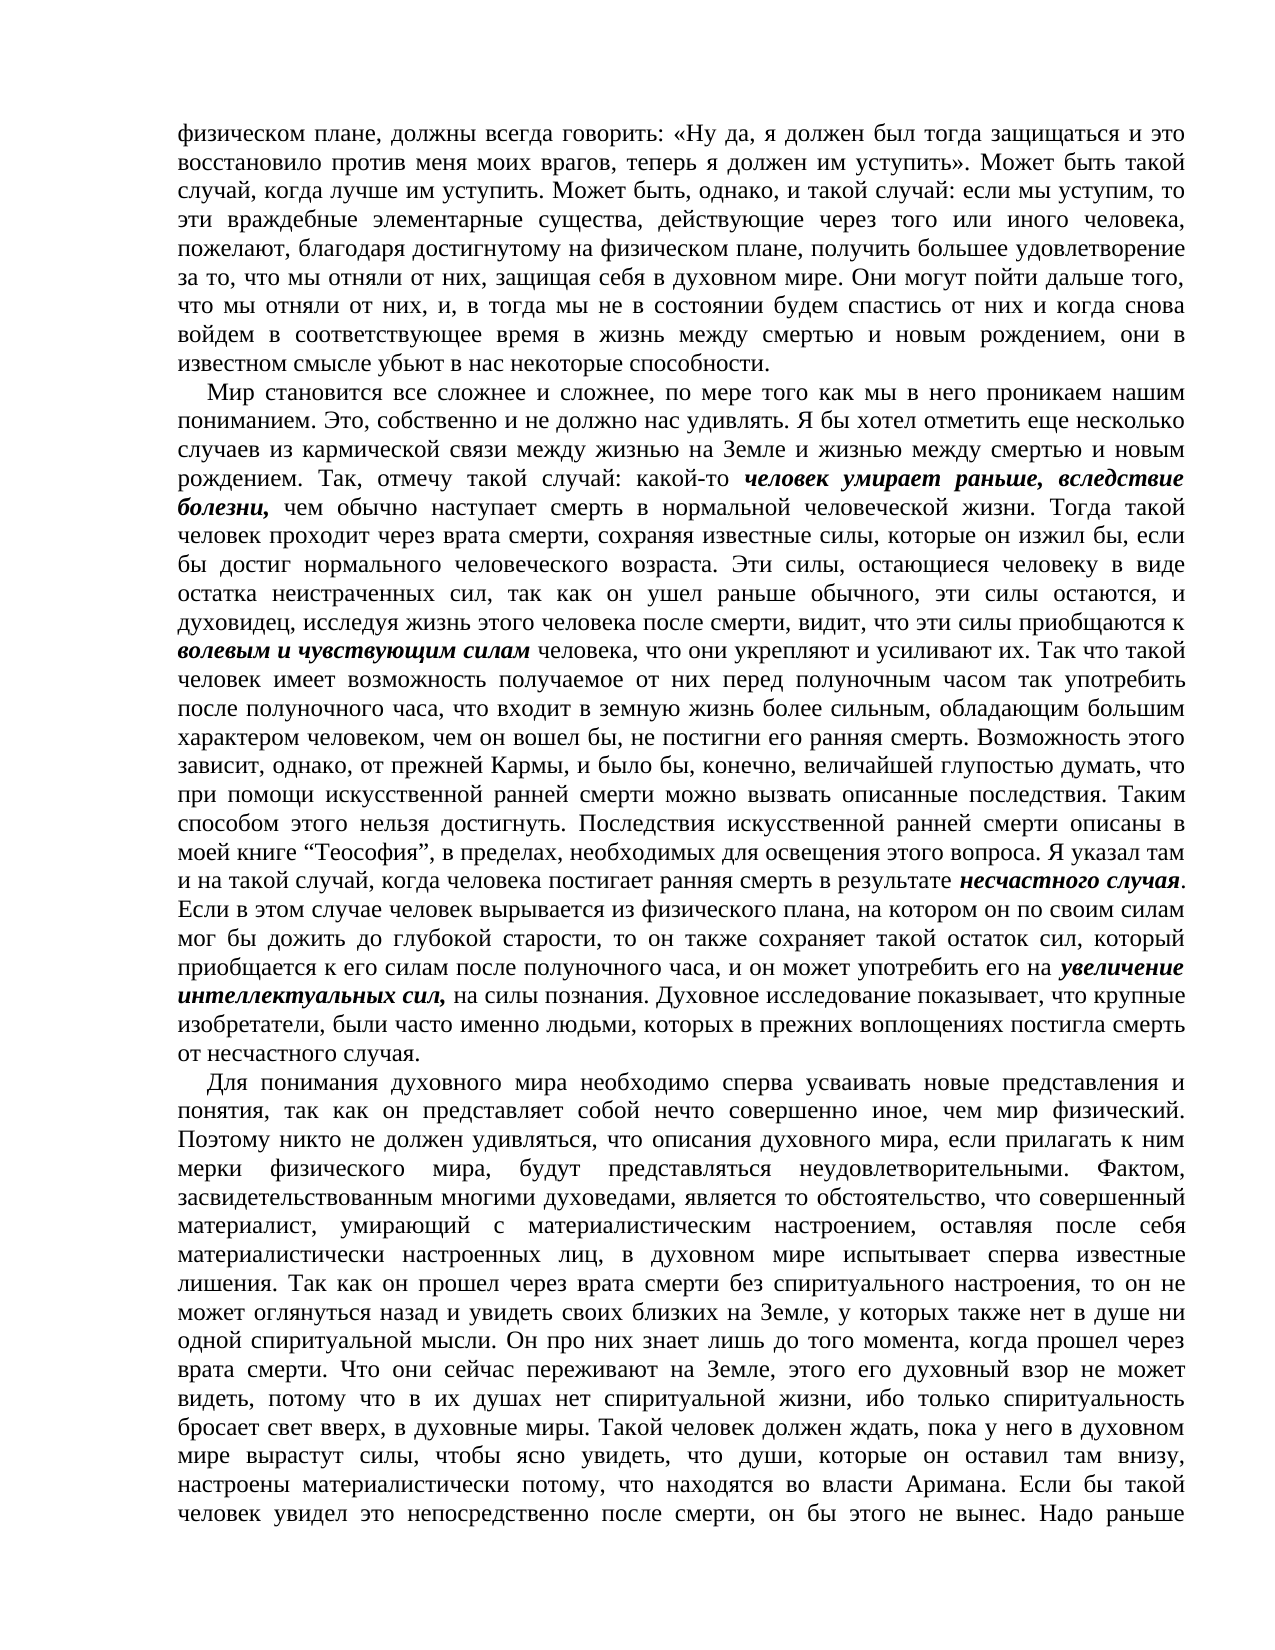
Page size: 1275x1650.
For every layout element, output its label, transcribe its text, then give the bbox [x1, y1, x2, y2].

text Для понимания духовного мира необходимо сперва усваивать новые представления и понятия, так как он представляет собой нечто совершенно иное, чем мир физический. Поэтому никто не должен удивляться, что описания духовного мира, если прилагать к ним мерки физического мира, будут представляться неудовлетворительными. Фактом, засвидетельствованным многими духоведами, является то обстоятельство, что совершенный материалист, умирающий с материалистическим настроением, оставляя после себя материалистически настроенных лиц, в духовном мире испытывает сперва известные лишения. Так как он прошел через врата смерти без спиритуального настроения, то он не может оглянуться назад и увидеть своих близких на Земле, у которых также нет в душе ни одной спиритуальной мысли. Он про них знает лишь до того момента, когда прошел через врата смерти. Что они сейчас переживают на Земле, этого его духовный взор не может видеть, потому что в их душах нет спиритуальной жизни, ибо только спиритуальность бросает свет вверх, в духовные миры. Такой человек должен ждать, пока у него в духовном мире вырастут силы, чтобы ясно увидеть, что души, которые он оставил там внизу, настроены материалистически потому, что находятся во власти Аримана. Если бы такой человек увидел это непосредственно после смерти, он бы этого не вынес. Надо раньше [177, 1067, 1186, 1527]
text Мир становится все сложнее и сложнее, по мере того как мы в него проникаем нашим пониманием. Это, собственно и не должно нас удивлять. Я бы хотел отметить еще несколько случаев из кармической связи между жизнью на Земле и жизнью между смертью и новым рождением. Так, отмечу такой случай: какой-то человек умирает раньше, вследствие болезни, чем обычно наступает смерть в нормальной человеческой жизни. Тогда такой человек проходит через врата смерти, сохраняя известные силы, которые он изжил бы, если бы достиг нормального человеческого возраста. Эти силы, остающиеся человеку в виде остатка неистраченных сил, так как он ушел раньше обычного, эти силы остаются, и духовидец, исследуя жизнь этого человека после смерти, видит, что эти силы приобщаются к волевым и чувствующим силам человека, что они укрепляют и усиливают их. Так что такой человек имеет возможность получаемое от них перед полуночным часом так употребить после полуночного часа, что входит в земную жизнь более сильным, обладающим большим характером человеком, чем он вошел бы, не постигни его ранняя смерть. Возможность этого зависит, однако, от прежней Кармы, и было бы, конечно, величайшей глупостью думать, что при помощи искусственной ранней смерти можно вызвать описанные последствия. Таким способом этого нельзя достигнуть. Последствия искусственной ранней смерти описаны в моей книге “Теософия”, в пределах, необходимых для освещения этого вопроса. Я указал там и на такой случай, когда человека постигает ранняя смерть в результате несчастного случая. Если в этом случае человек вырывается из физического плана, на котором он по своим силам мог бы дожить до глубокой старости, то он также сохраняет такой остаток сил, который приобщается к его силам после полуночного часа, и он может употребить его на увеличение интеллектуальных сил, на силы познания. Духовное исследование показывает, что крупные изобретатели, были часто именно людьми, которых в прежних воплощениях постигла смерть от несчастного случая. [177, 377, 1186, 1067]
text физическом плане, должны всегда говорить: «Ну да, я должен был тогда защищаться и это восстановило против меня моих врагов, теперь я должен им уступить». Может быть такой случай, когда лучше им уступить. Может быть, однако, и такой случай: если мы уступим, то эти враждебные элементарные существа, действующие через того или иного человека, пожелают, благодаря достигнутому на физическом плане, получить большее удовлетворение за то, что мы отняли от них, защищая себя в духовном мире. Они могут пойти дальше того, что мы отняли от них, и, в тогда мы не в состоянии будем спастись от них и когда снова войдем в соответствующее время в жизнь между смертью и новым рождением, они в известном смысле убьют в нас некоторые способности. [177, 118, 1186, 377]
